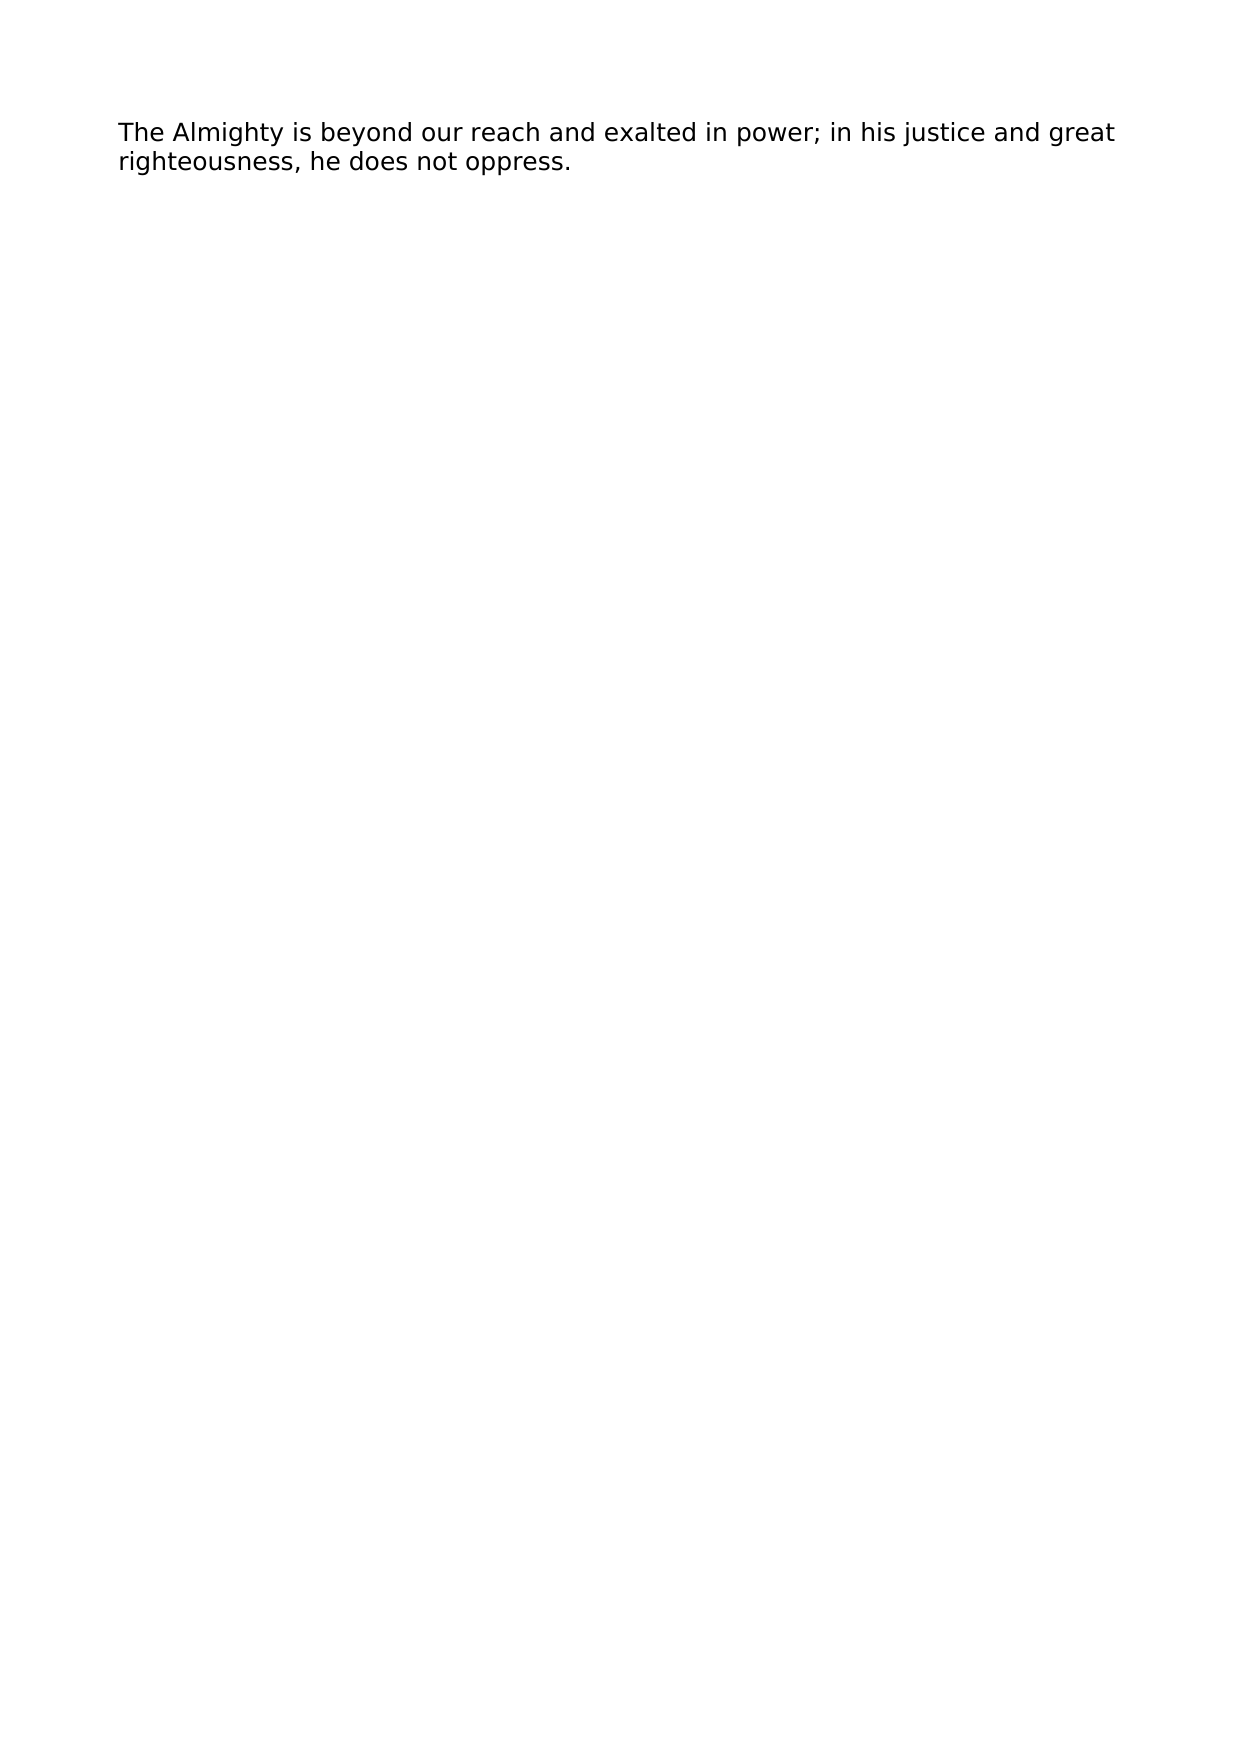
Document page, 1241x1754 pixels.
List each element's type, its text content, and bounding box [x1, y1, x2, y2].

text The Almighty is beyond our reach and exalted in power; in his justice and great righteousness, he does not oppress. [118, 118, 1122, 176]
